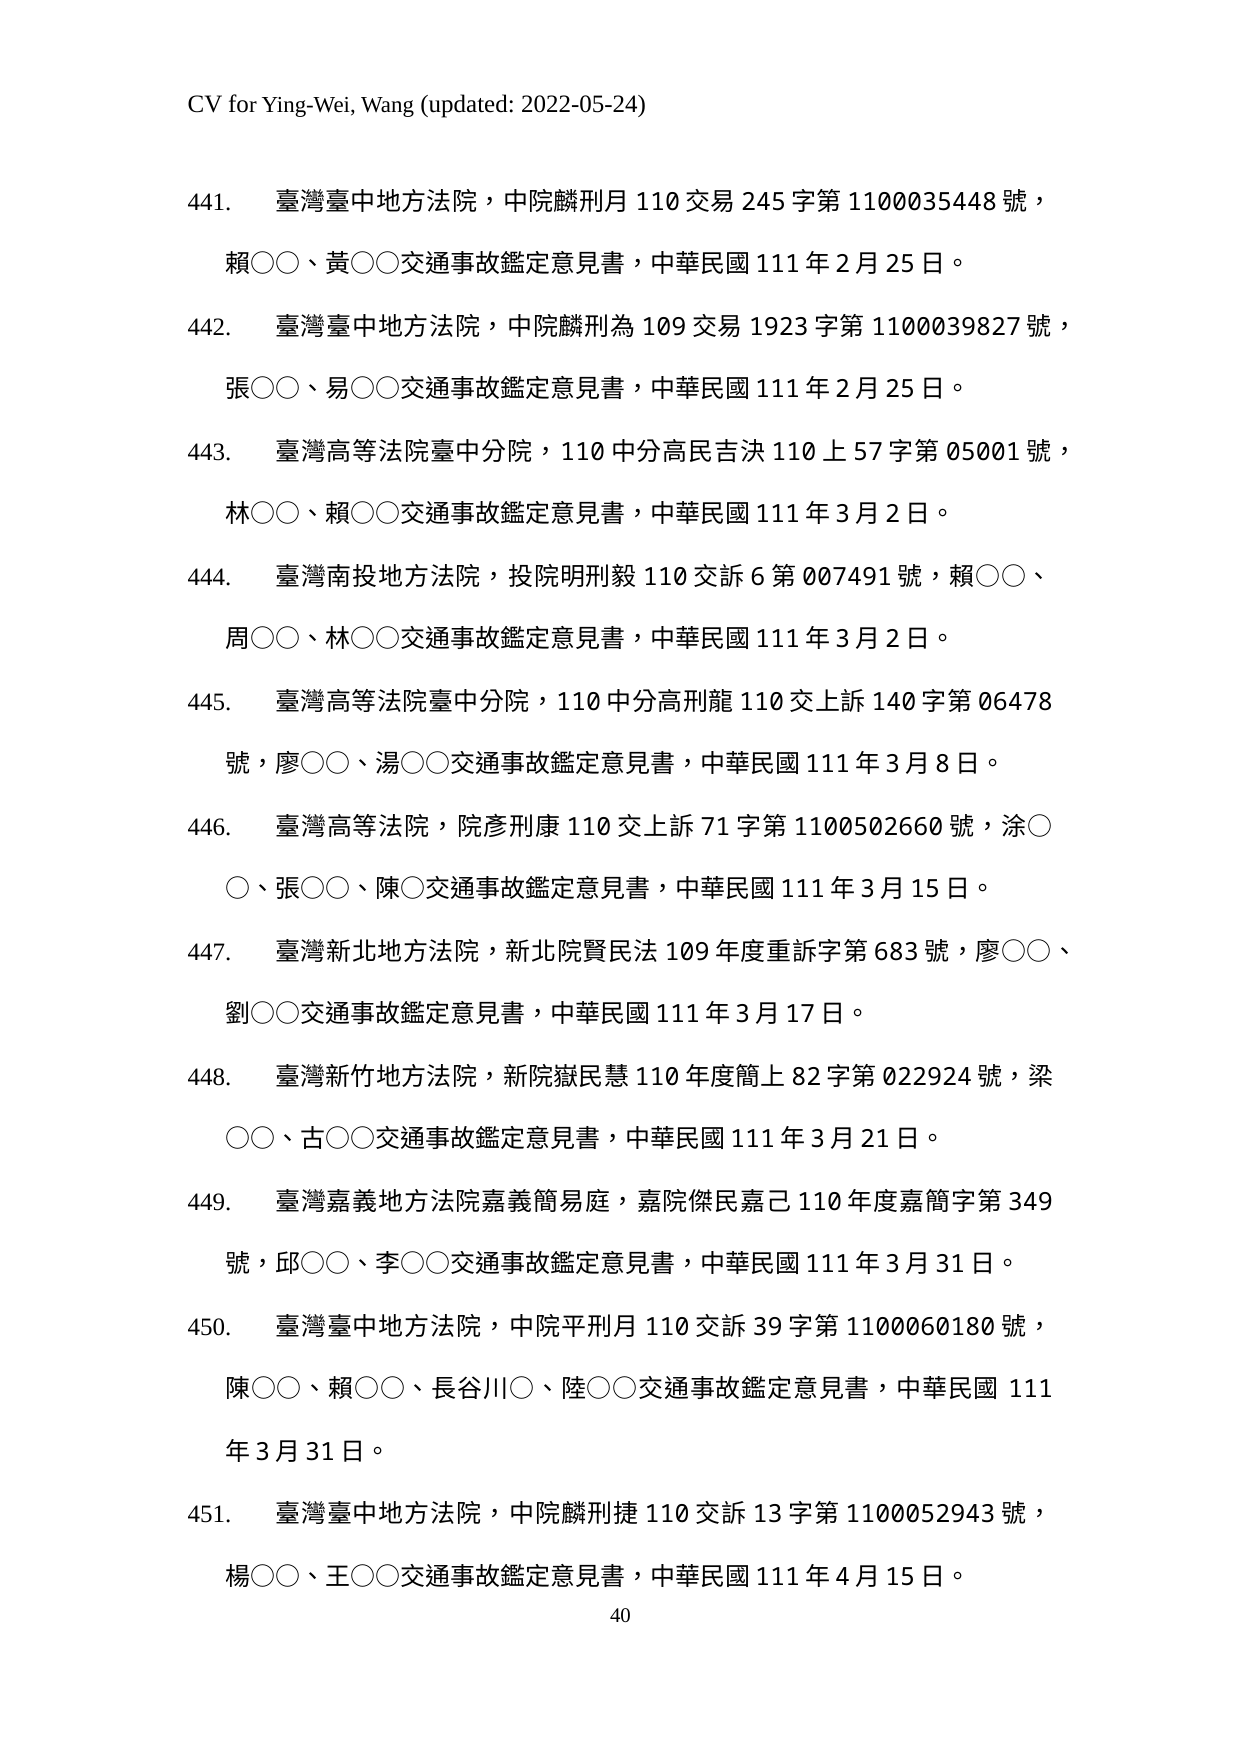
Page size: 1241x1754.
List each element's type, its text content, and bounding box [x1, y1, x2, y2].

list 臺灣臺中地方法院，中院平刑月110交訴39字第1100060180號，陳○○、賴○○、長谷川○、陸○○交通事故鑑定意見書，中華民國111年3月31日。 [187, 1282, 1053, 1470]
list 臺灣臺中地方法院，中院麟刑月110交易245字第1100035448號，賴○○、黃○○交通事故鑑定意見書，中華民國111年2月25日。 [187, 157, 1053, 282]
list 臺灣臺中地方法院，中院麟刑捷110交訴13字第1100052943號，楊○○、王○○交通事故鑑定意見書，中華民國111年4月15日。 [187, 1470, 1053, 1595]
list 臺灣嘉義地方法院嘉義簡易庭，嘉院傑民嘉己110年度嘉簡字第349號，邱○○、李○○交通事故鑑定意見書，中華民國111年3月31日。 [187, 1157, 1053, 1282]
list 臺灣臺中地方法院，中院麟刑為109交易1923字第1100039827號，張○○、易○○交通事故鑑定意見書，中華民國111年2月25日。 [187, 282, 1053, 407]
list 臺灣新竹地方法院，新院嶽民慧110年度簡上82字第022924號，梁○○、古○○交通事故鑑定意見書，中華民國111年3月21日。 [187, 1032, 1053, 1157]
list 臺灣高等法院臺中分院，110中分高刑龍110交上訴140字第06478號，廖○○、湯○○交通事故鑑定意見書，中華民國111年3月8日。 [187, 657, 1053, 782]
list 臺灣高等法院臺中分院，110中分高民吉決110上57字第05001號，林○○、賴○○交通事故鑑定意見書，中華民國111年3月2日。 [187, 407, 1053, 532]
list 臺灣高等法院，院彥刑康110交上訴71字第1100502660號，涂○○、張○○、陳○交通事故鑑定意見書，中華民國111年3月15日。 [187, 782, 1053, 907]
list 臺灣新北地方法院，新北院賢民法109年度重訴字第683號，廖○○、劉○○交通事故鑑定意見書，中華民國111年3月17日。 [187, 907, 1053, 1032]
list 臺灣南投地方法院，投院明刑毅110交訴6第007491號，賴○○、周○○、林○○交通事故鑑定意見書，中華民國111年3月2日。 [187, 532, 1053, 657]
